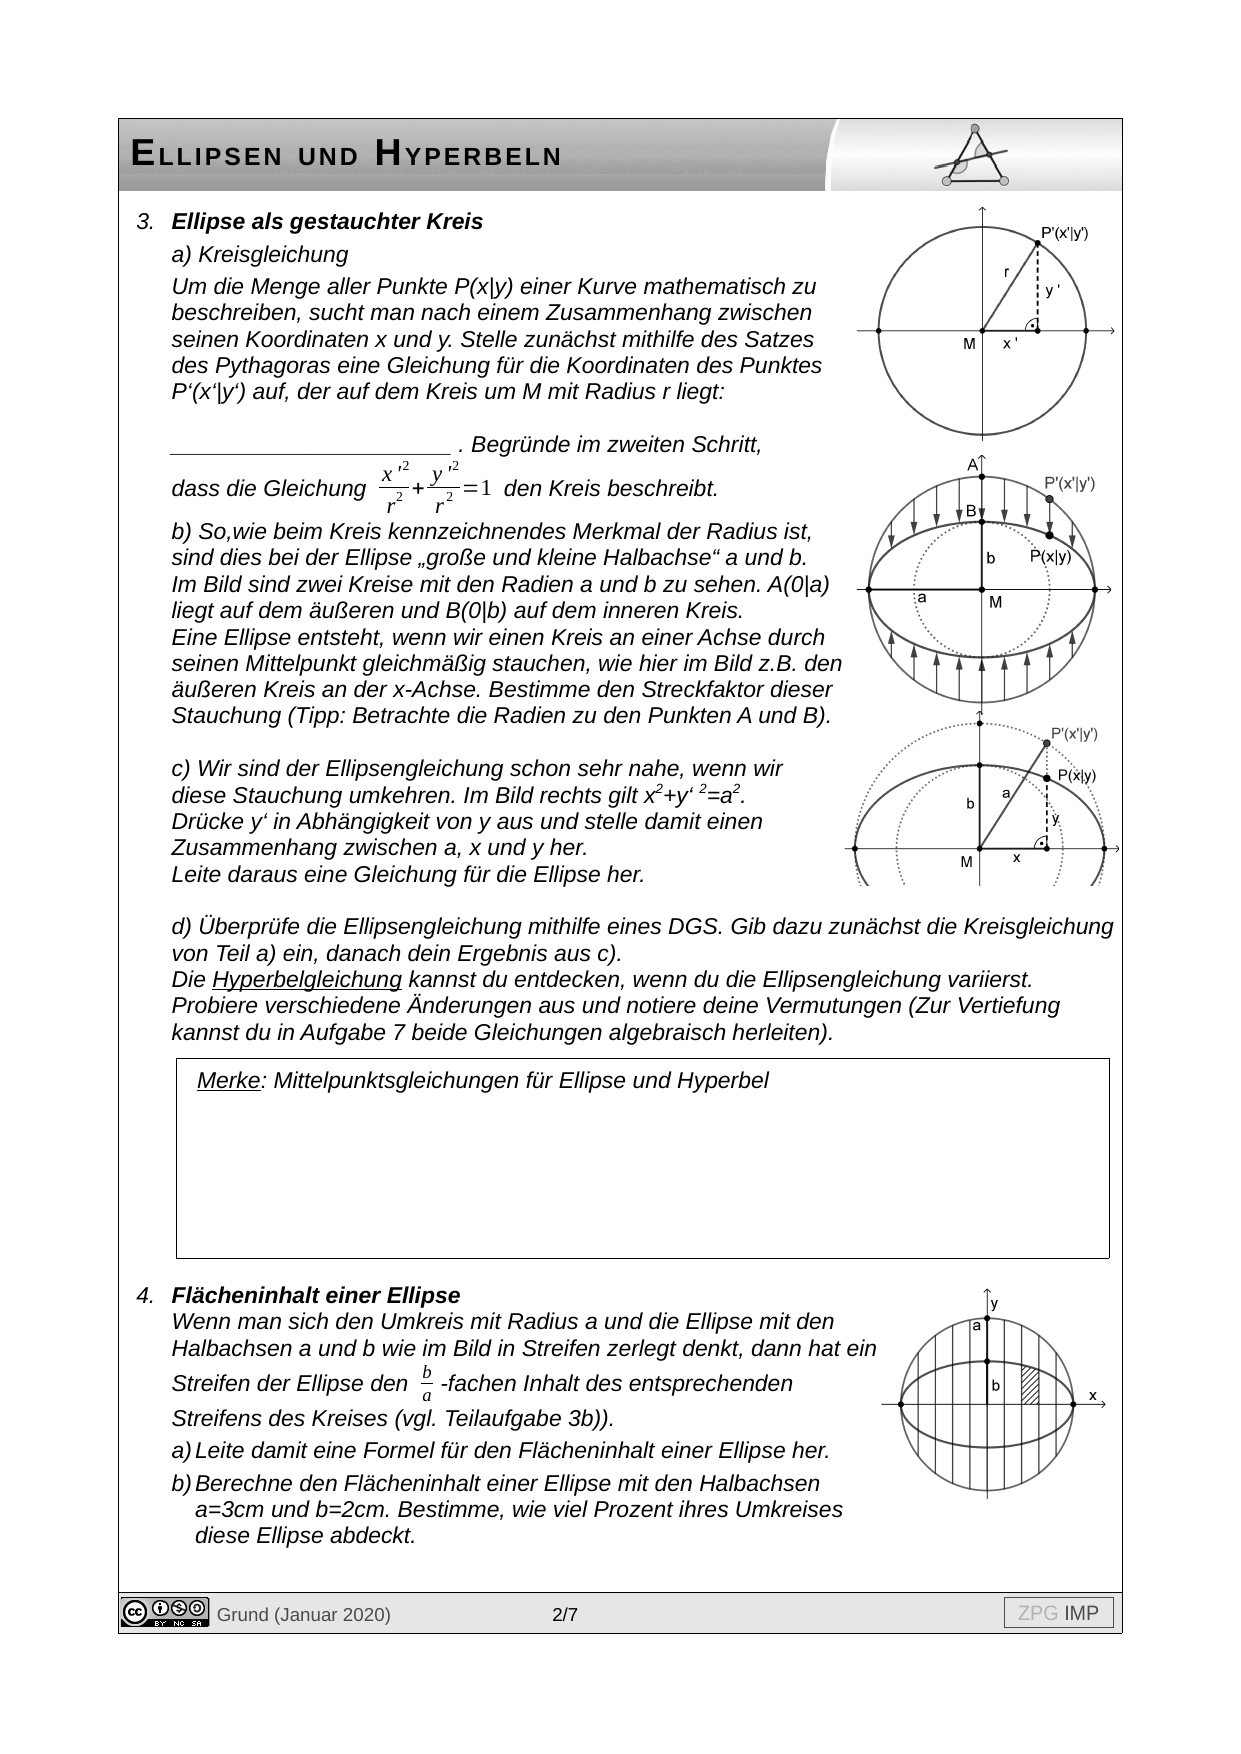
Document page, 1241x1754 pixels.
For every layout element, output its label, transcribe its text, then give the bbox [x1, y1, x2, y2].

list a) Leite damit eine Formel für den Flächeninhalt einer Ellipse her. [136, 1437, 881, 1464]
text b) Berechne den Flächeninhalt einer Ellipse mit den Halbachsen a=3cm und b=2cm. Bestimme, wie viel Prozent ihres Umkreises diese Ellipse abdeckt. [171, 1469, 1122, 1575]
list a) Kreisgleichung [136, 241, 856, 267]
picture [881, 1288, 1106, 1499]
picture [120, 1597, 210, 1627]
list Um die Menge aller Punkte P(x|y) einer Kurve mathematisch zu beschreiben, sucht man nach einem Zusammenhang zwischen seinen Koordinaten x und y. Stelle zunächst mithilfe des Satzes des Pythagoras eine Gleichung für die Koordinaten des Punktes P‘(x‘|y‘) auf, der auf dem Kreis um M mit Radius r liegt: ______________________ . Begründe im zweiten Schritt, dass die Gleichung den Kreis beschreibt. [136, 273, 1122, 518]
list Merke: Mittelpunktsgleichungen für Ellipse und Hyperbel [197, 1067, 1100, 1146]
picture [119, 119, 1122, 191]
picture [856, 207, 1115, 441]
list Flächeninhalt einer Ellipse [136, 1063, 1122, 1308]
list b) So,wie beim Kreis kennzeichnendes Merkmal der Radius ist, sind dies bei der Ellipse „große und kleine Halbachse“ a und b. Im Bild sind zwei Kreise mit den Radien a und b zu sehen. A(0|a) liegt auf dem äußeren und B(0|b) auf dem inneren Kreis. Eine Ellipse entsteht, wenn wir einen Kreis an einer Achse durch seinen Mittelpunkt gleichmäßig stauchen, wie hier im Bild z.B. den äußeren Kreis an der x-Achse. Bestimme den Streckfaktor dieser Stauchung (Tipp: Betrachte die Radien zu den Punkten A und B). c) Wir sind der Ellipsengleichung schon sehr nahe, wenn wir diese Stauchung umkehren. Im Bild rechts gilt x2+y‘ 2=a2. Drücke y‘ in Abhängigkeit von y aus und stelle damit einen Zusammenhang zwischen a, x und y her. Leite daraus eine Gleichung für die Ellipse her. d) Überprüfe die Ellipsengleichung mithilfe eines DGS. Gib dazu zunächst die Kreisgleichung von Teil a) ein, danach dein Ergebnis aus c). Die Hyperbelgleichung kannst du entdecken, wenn du die Ellipsengleichung variierst. Probiere verschiedene Änderungen aus und notiere deine Vermutungen (Zur Vertiefung kannst du in Aufgabe 7 beide Gleichungen algebraisch herleiten). [136, 518, 1122, 1045]
list [177, 1059, 1109, 1258]
list Wenn man sich den Umkreis mit Radius a und die Ellipse mit den Halbachsen a und b wie im Bild in Streifen zerlegt denkt, dann hat ein Streifen der Ellipse den -fachen Inhalt des entsprechenden Streifens des Kreises (vgl. Teilaufgabe 3b)). [136, 1308, 881, 1431]
picture [844, 455, 1119, 886]
list Ellipse als gestauchter Kreis [136, 208, 856, 235]
